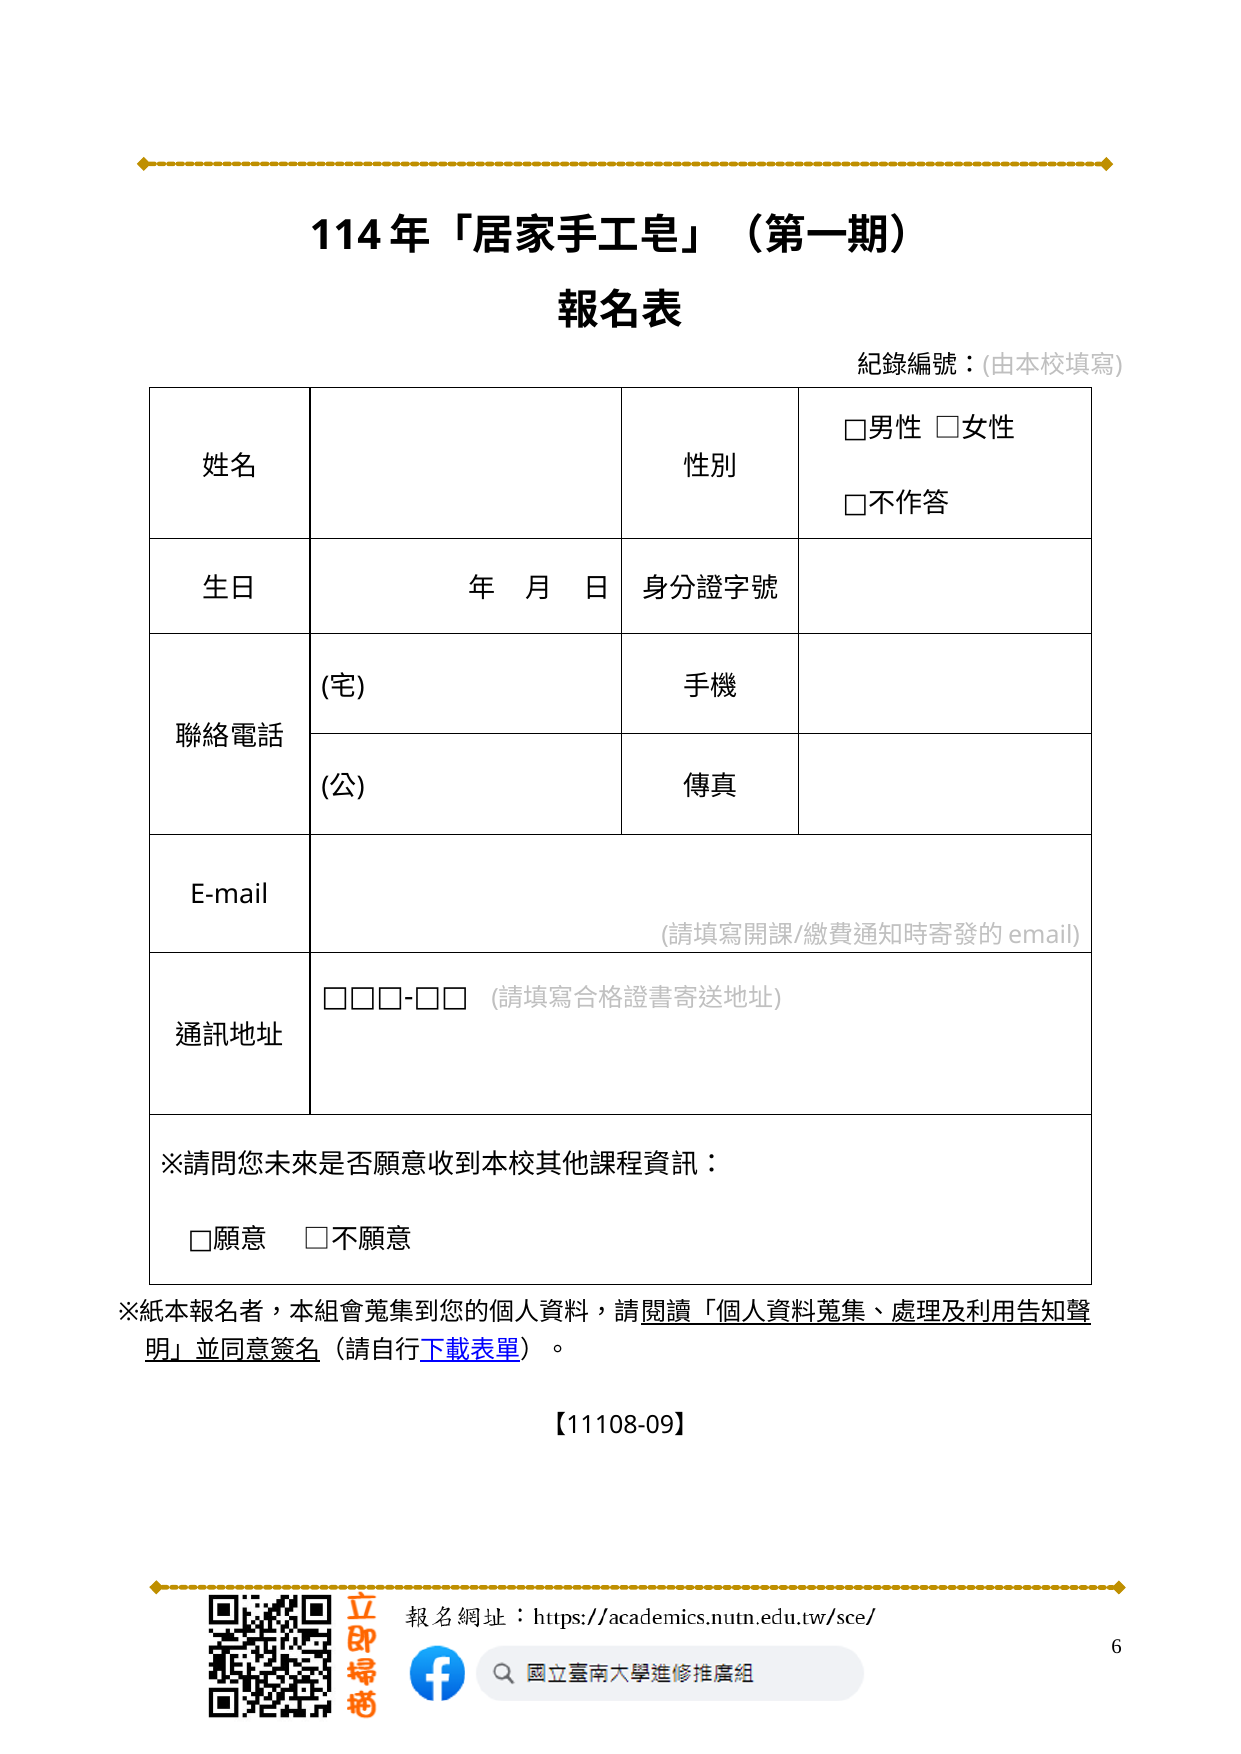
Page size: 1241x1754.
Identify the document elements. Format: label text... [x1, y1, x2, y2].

table_cell [799, 634, 1091, 733]
table_cell 手機 [622, 634, 798, 733]
table_cell (請填寫開課/繳費通知時寄發的email) [311, 835, 1091, 952]
picture [192, 1578, 384, 1586]
picture [388, 1590, 896, 1709]
table_cell 年 月 日 [311, 539, 621, 633]
table_cell 聯絡電話 [150, 634, 309, 833]
table_cell 生日 [150, 539, 309, 633]
picture [192, 1589, 384, 1730]
table_cell [799, 539, 1091, 633]
text 報名表 [118, 269, 1122, 344]
text 【11108-09】 [118, 1404, 1122, 1441]
table_cell E-mail [150, 835, 309, 952]
table_cell ※請問您未來是否願意收到本校其他課程資訊： □願意 □不願意 [150, 1115, 1091, 1284]
text 114年「居家手工皂」（第一期） [118, 194, 1122, 269]
table_cell 身分證字號 [622, 539, 798, 633]
table_cell (公) [311, 734, 621, 833]
table_header □男性 □女性 □不作答 [799, 388, 1091, 538]
table_cell (宅) [311, 634, 621, 733]
table_cell 傳真 [622, 734, 798, 833]
table_cell 通訊地址 [150, 953, 309, 1113]
text ※紙本報名者，本組會蒐集到您的個人資料，請閱讀「個人資料蒐集、處理及利用告知聲明」並同意簽名（請自行下載表單）。 [118, 1291, 1093, 1366]
text 紀錄編號：(由本校填寫) [118, 344, 1122, 381]
table_cell □□□-□□ (請填寫合格證書寄送地址) [311, 953, 1091, 1113]
table_cell [799, 734, 1091, 833]
table_header [311, 388, 621, 538]
table_header 姓名 [150, 388, 309, 538]
table_header 性別 [622, 388, 798, 538]
